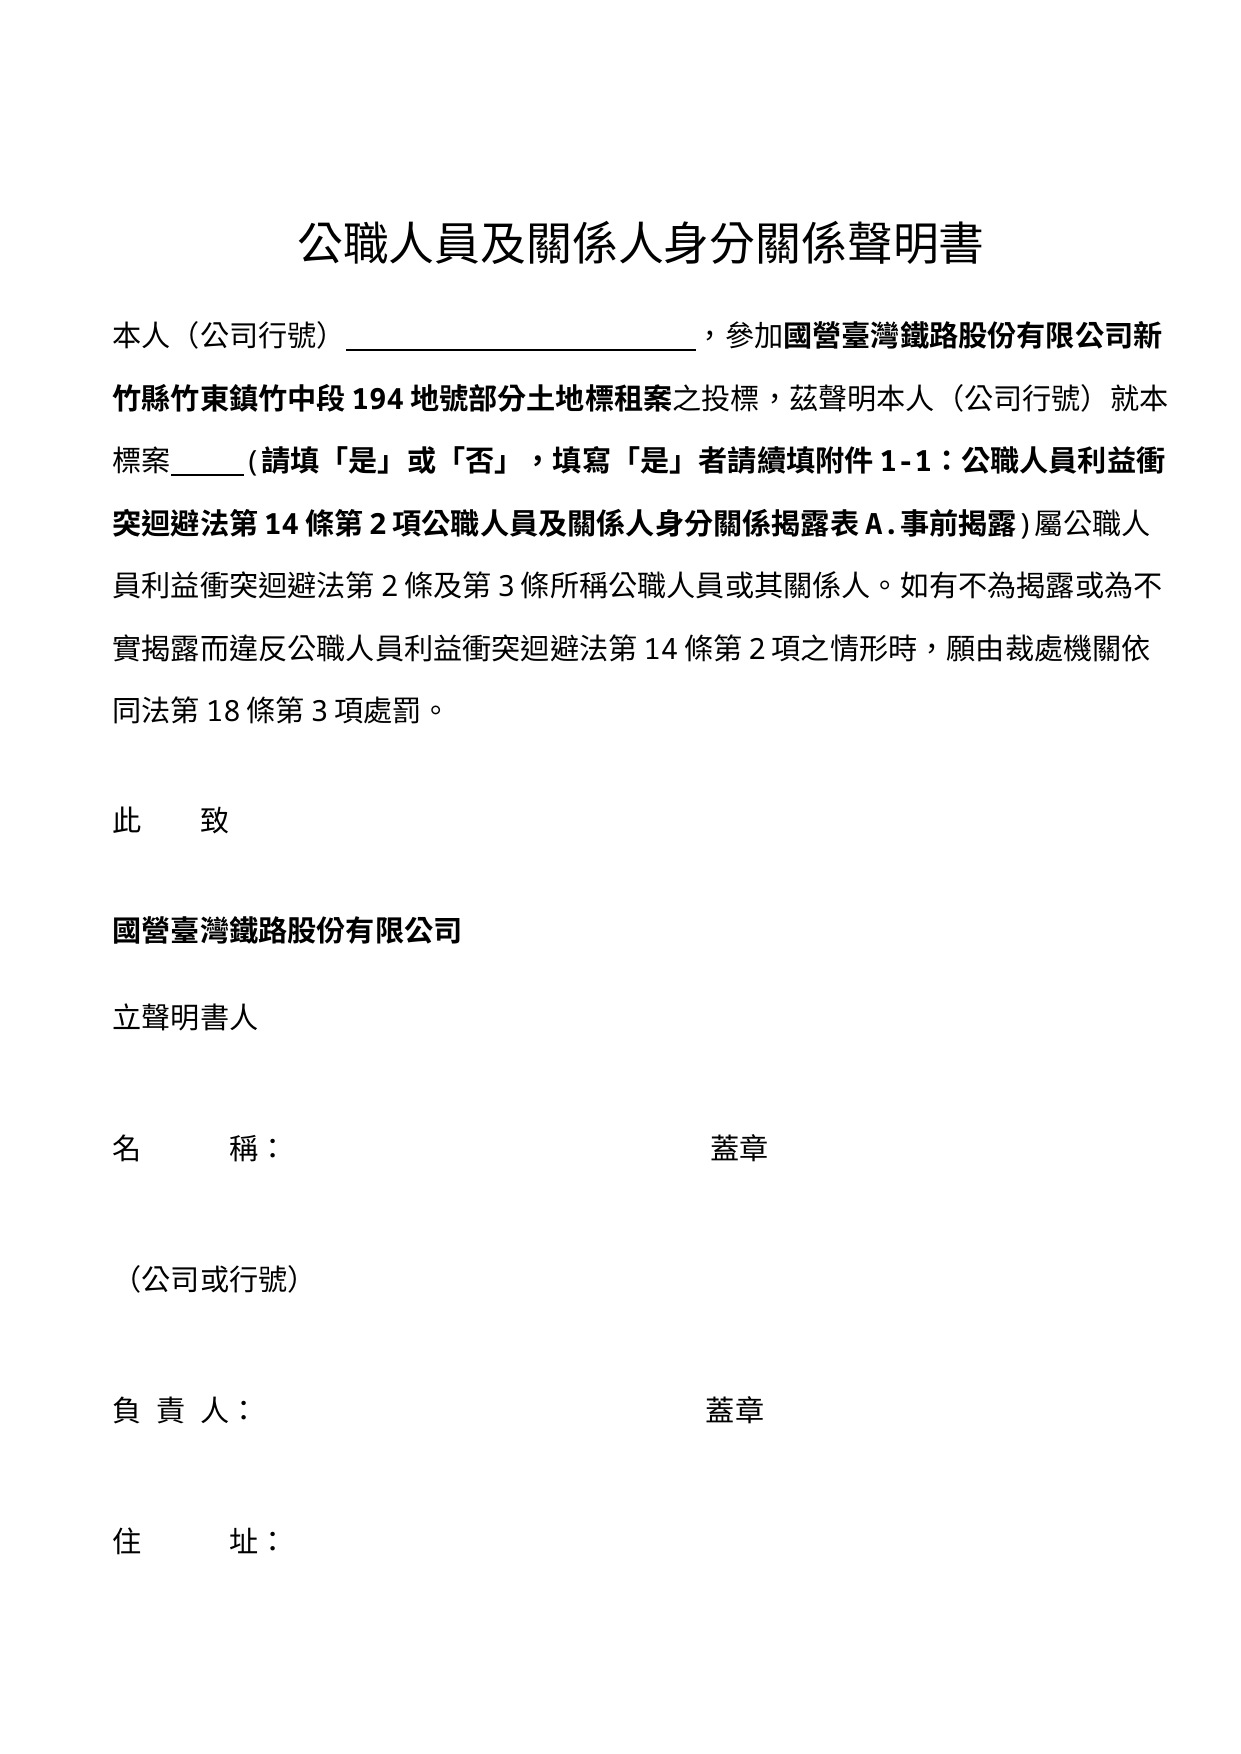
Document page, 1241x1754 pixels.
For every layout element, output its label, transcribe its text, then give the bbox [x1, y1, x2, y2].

text 國營臺灣鐵路股份有限公司 [112, 887, 1169, 950]
text 住 址： [112, 1498, 1169, 1561]
text 名 稱： 蓋章 [112, 1105, 1169, 1167]
text （公司或行號） [112, 1236, 1169, 1298]
text 負 責 人： 蓋章 [112, 1367, 1169, 1429]
text 立聲明書人 [112, 974, 1169, 1036]
text 本人（公司行號） ，參加國營臺灣鐵路股份有限公司新竹縣竹東鎮竹中段194地號部分土地標租案之投標，茲聲明本人（公司行號）就本標案 (請填「是」或「否」，填寫「是」者請續填附件1-1：公職人員利益衝突迴避法第14條第2項公職人員及關係人身分關係揭露表A.事前揭露)屬公職人員利益衝突迴避法第2條及第3條所稱公職人員或其關係人。如有不為揭露或為不實揭露而違反公職人員利益衝突迴避法第14條第2項之情形時，願由裁處機關依同法第18條第3項處罰。 [112, 292, 1175, 730]
text 此 致 [112, 777, 1169, 840]
text 公職人員及關係人身分關係聲明書 [112, 167, 1169, 292]
